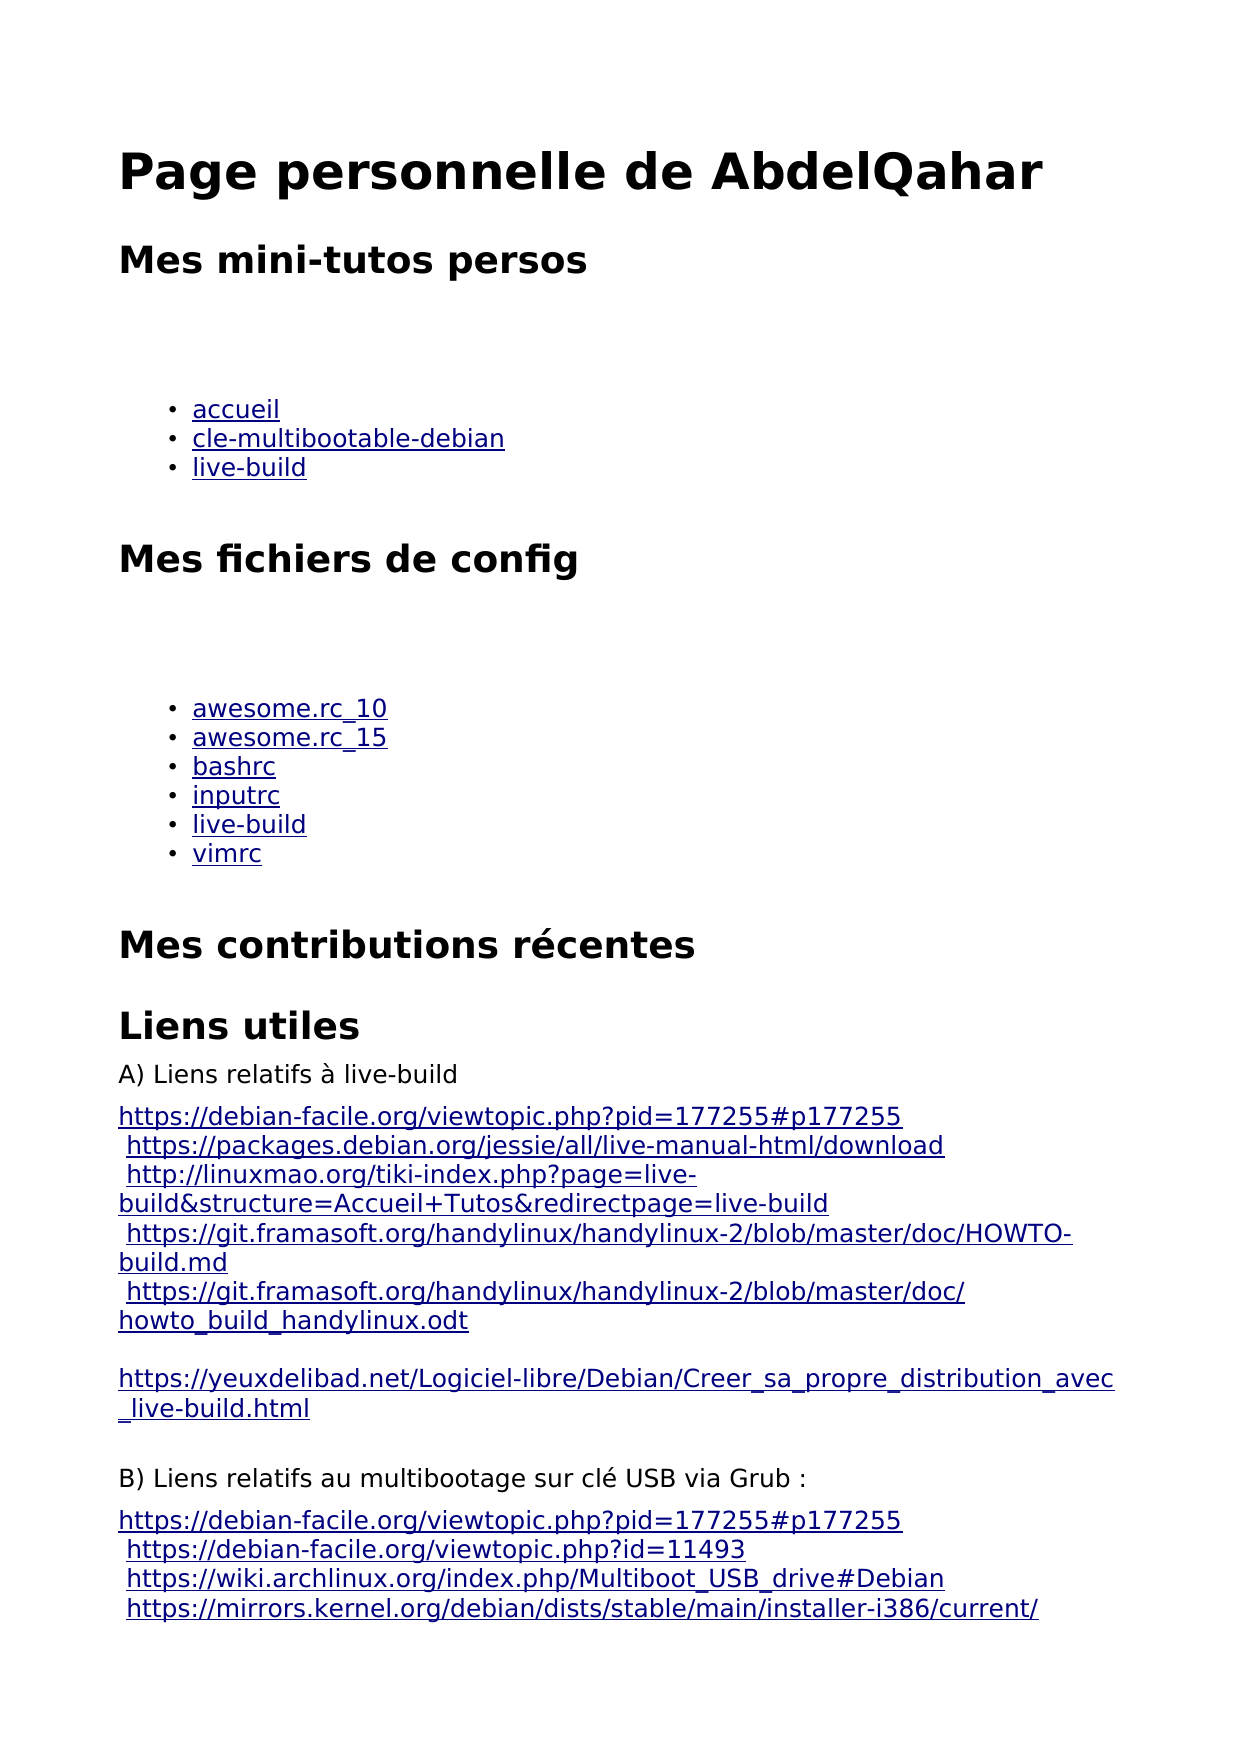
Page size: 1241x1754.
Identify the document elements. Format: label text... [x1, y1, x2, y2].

list vimrc [177, 839, 1122, 869]
list awesome.rc_10 [177, 694, 1122, 723]
subtitle Mes contributions récentes [118, 923, 1122, 967]
text https://debian-facile.org/viewtopic.php?pid=177255#p177255 https://debian-facile.org/viewtopic.php?id=11493 https://wiki.archlinux.org/index.php/Multiboot_USB_drive#Debian https://mirrors.kernel.org/debian/dists/stable/main/installer-i386/current/ [118, 1506, 1122, 1623]
list inputrc [177, 781, 1122, 810]
text B) Liens relatifs au multibootage sur clé USB via Grub : [118, 1465, 1122, 1494]
text A) Liens relatifs à live-build [118, 1061, 1122, 1090]
list live-build [177, 454, 1122, 483]
subtitle Liens utiles [118, 1004, 1122, 1048]
subtitle Page personnelle de AbdelQahar [118, 143, 1122, 201]
subtitle Mes fichiers de config [118, 537, 1122, 581]
text https://debian-facile.org/viewtopic.php?pid=177255#p177255 https://packages.debian.org/jessie/all/live-manual-html/download http://linuxmao.org/tiki-index.php?page=live-build&structure=Accueil+Tutos&redirectpage=live-build https://git.framasoft.org/handylinux/handylinux-2/blob/master/doc/HOWTO-build.md https://git.framasoft.org/handylinux/handylinux-2/blob/master/doc/howto_build_handylinux.odt https://yeuxdelibad.net/Logiciel-libre/Debian/Creer_sa_propre_distribution_avec_live-build.html [118, 1102, 1122, 1452]
list bashrc [177, 752, 1122, 781]
list accueil [177, 395, 1122, 424]
subtitle Mes mini-tutos persos [118, 239, 1122, 282]
list cle-multibootable-debian [177, 424, 1122, 454]
list awesome.rc_15 [177, 723, 1122, 752]
list live-build [177, 810, 1122, 839]
